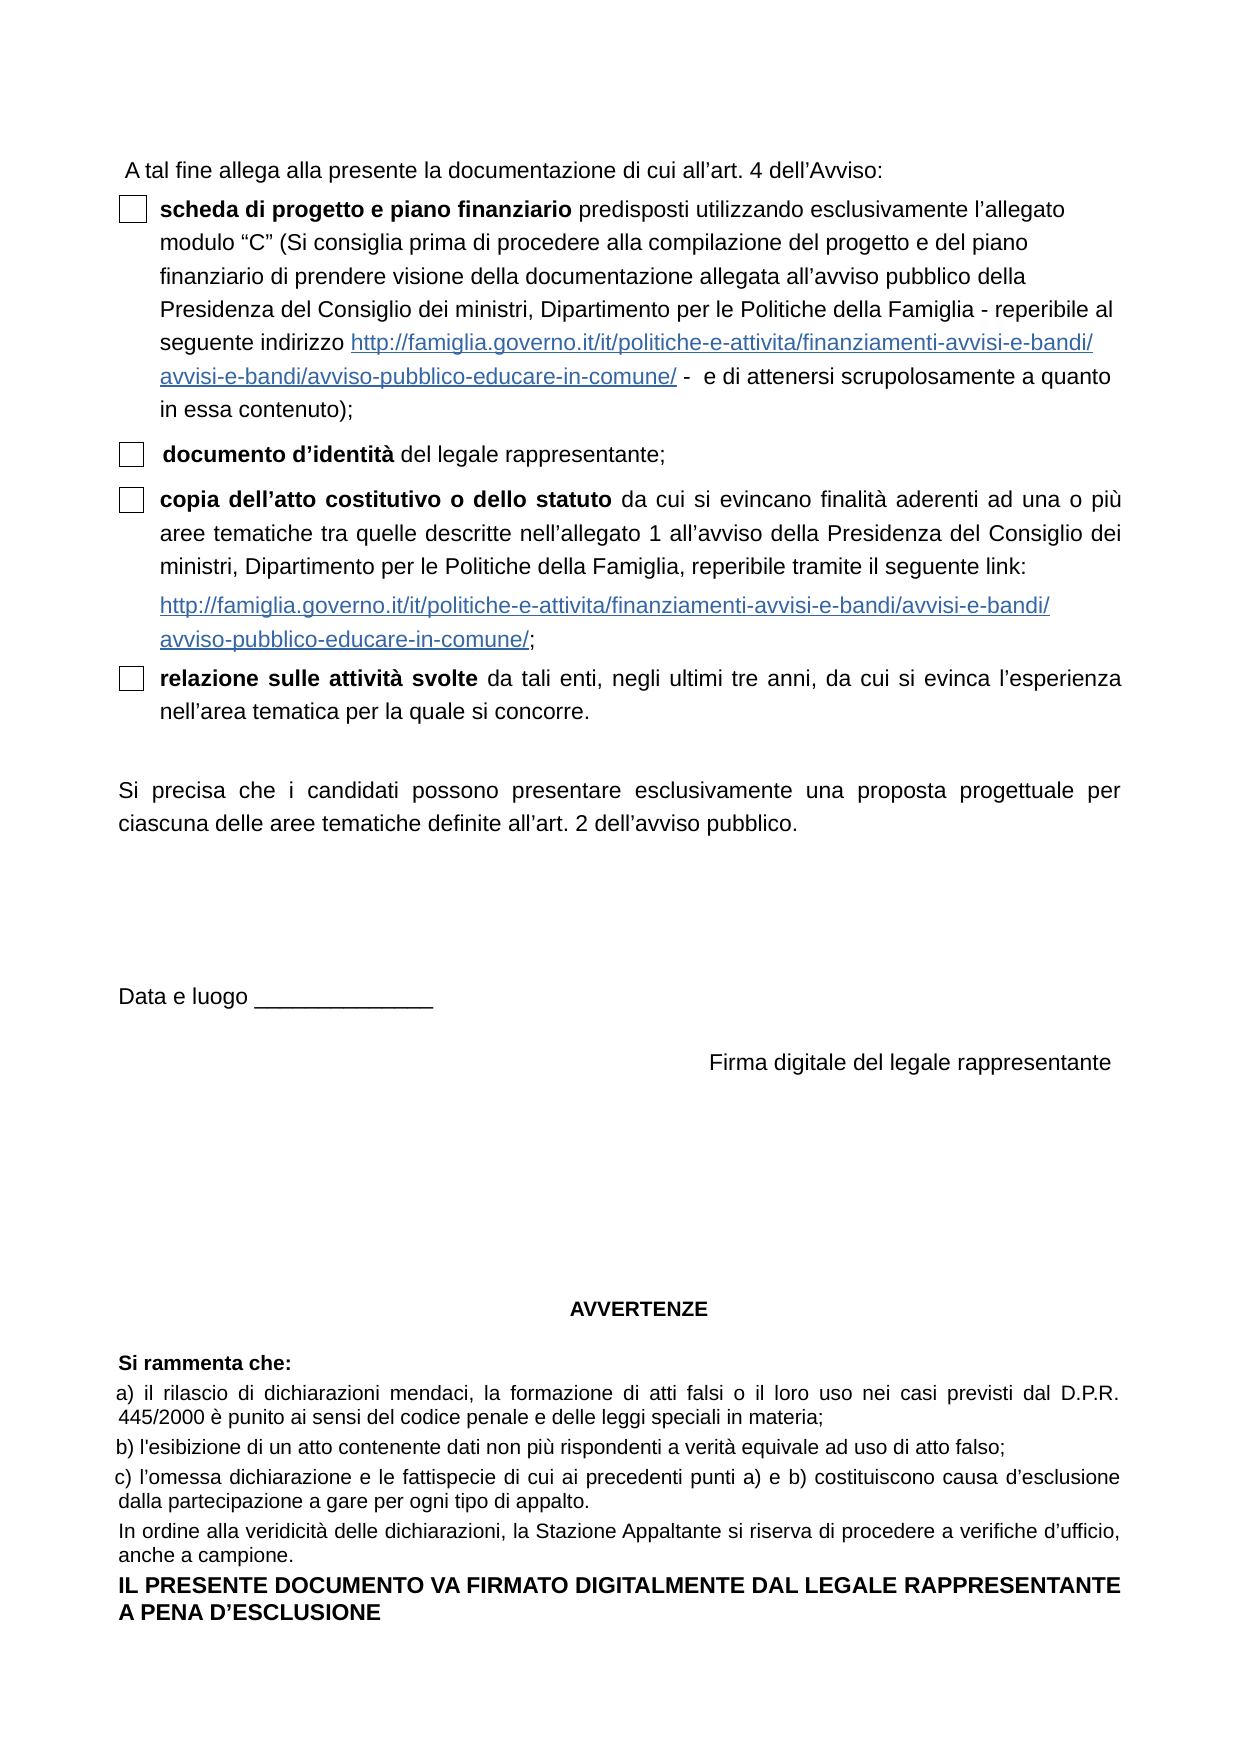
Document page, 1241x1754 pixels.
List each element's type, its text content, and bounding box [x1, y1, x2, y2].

text Firma digitale del legale rappresentante [118, 1044, 1122, 1077]
text scheda di progetto e piano finanziario predisposti utilizzando esclusivamente l’allegato modulo “C” (Si consiglia prima di procedere alla compilazione del progetto e del piano finanziario di prendere visione della documentazione allegata all’avviso pubblico della Presidenza del Consiglio dei ministri, Dipartimento per le Politiche della Famiglia - reperibile al seguente indirizzo http://famiglia.governo.it/it/politiche-e-attivita/finanziamenti-avvisi-e-bandi/avvisi-e-bandi/avviso-pubblico-educare-in-comune/ - e di attenersi scrupolosamente a quanto in essa contenuto); [118, 191, 1122, 424]
text Si rammenta che: [118, 1351, 1122, 1375]
text b) l'esibizione di un atto contenente dati non più rispondenti a verità equivale ad uso di atto falso; [116, 1435, 1122, 1459]
text Si precisa che i candidati possono presentare esclusivamente una proposta progettuale per ciascuna delle aree tematiche definite all’art. 2 dell’avviso pubblico. [118, 772, 1122, 838]
text Data e luogo ______________ [118, 977, 1122, 1011]
text documento d’identità del legale rappresentante; [118, 436, 1122, 469]
text IL PRESENTE DOCUMENTO VA FIRMATO DIGITALMENTE DAL LEGALE RAPPRESENTANTE A PENA D’ESCLUSIONE [118, 1572, 1122, 1625]
text a) il rilascio di dichiarazioni mendaci, la formazione di atti falsi o il loro uso nei casi previsti dal D.P.R. 445/2000 è punito ai sensi del codice penale e delle leggi speciali in materia; [116, 1381, 1122, 1429]
text In ordine alla veridicità delle dichiarazioni, la Stazione Appaltante si riserva di procedere a verifiche d’ufficio, anche a campione. [118, 1518, 1122, 1566]
text copia dell’atto costitutivo o dello statuto da cui si evincano finalità aderenti ad una o più aree tematiche tra quelle descritte nell’allegato 1 all’avviso della Presidenza del Consiglio dei ministri, Dipartimento per le Politiche della Famiglia, reperibile tramite il seguente link: [118, 481, 1122, 581]
text AVVERTENZE [155, 1297, 1122, 1321]
text relazione sulle attività svolte da tali enti, negli ultimi tre anni, da cui si evinca l’esperienza nell’area tematica per la quale si concorre. [118, 660, 1122, 726]
text http://famiglia.governo.it/it/politiche-e-attivita/finanziamenti-avvisi-e-bandi/avvisi-e-bandi/avviso-pubblico-educare-in-comune/; [159, 587, 1122, 654]
text A tal fine allega alla presente la documentazione di cui all’art. 4 dell’Avviso: [118, 151, 1122, 185]
text c) l’omessa dichiarazione e le fattispecie di cui ai precedenti punti a) e b) costituiscono causa d’esclusione dalla partecipazione a gare per ogni tipo di appalto. [114, 1464, 1122, 1512]
